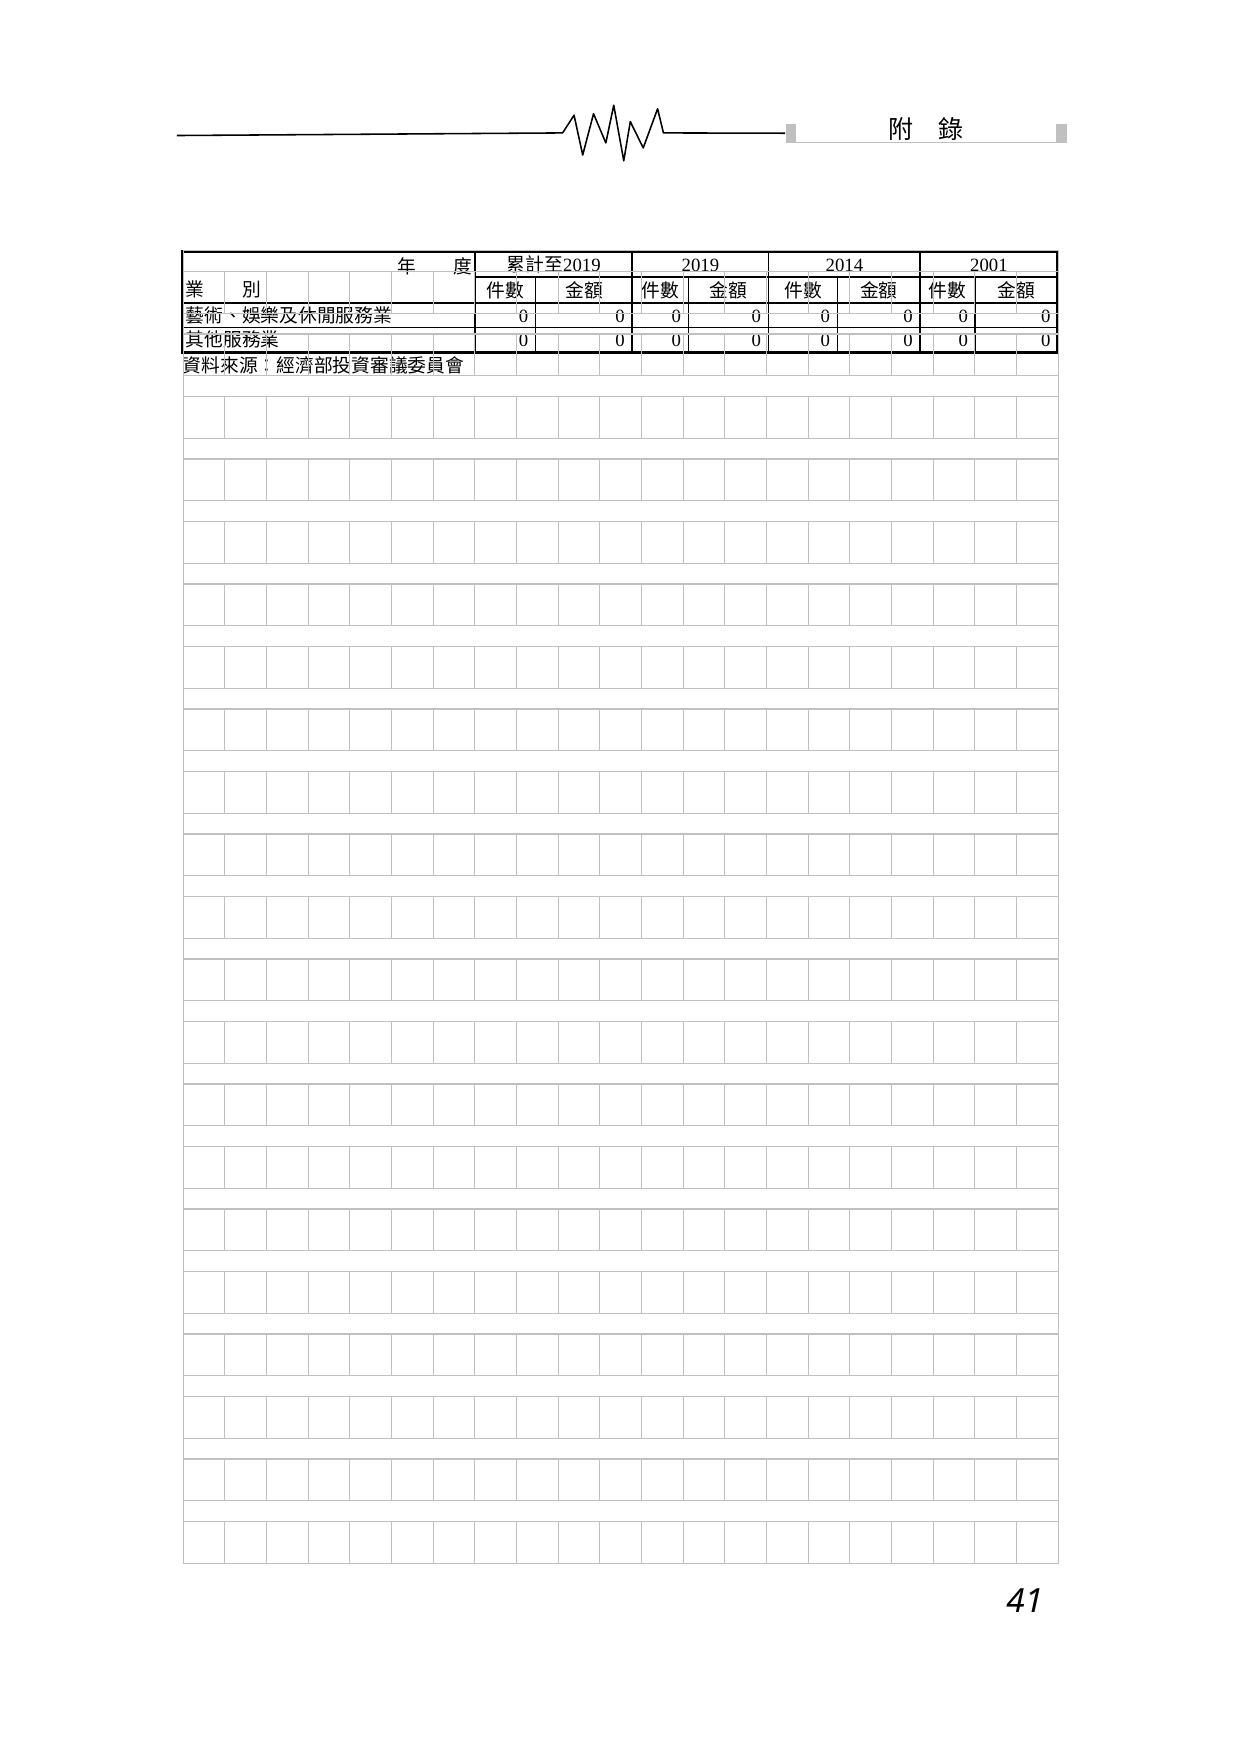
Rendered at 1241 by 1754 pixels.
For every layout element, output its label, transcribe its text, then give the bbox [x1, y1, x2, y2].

table_cell 0 [633, 304, 641, 313]
table_header [1017, 272, 1056, 276]
table_header 2019 [633, 253, 768, 271]
table_header [642, 272, 683, 276]
table_cell 0 [892, 304, 919, 313]
table_cell 0 [725, 335, 766, 351]
text 資料來源：經濟部投資審議委員會 [975, 354, 1016, 375]
table_cell 0 [934, 304, 974, 313]
table_cell 0 [769, 314, 837, 327]
table_cell 藝術、娛樂及休閒服務業 [184, 314, 474, 327]
table_cell 金額 [536, 278, 558, 302]
table_cell 件數 [476, 278, 516, 302]
text 資料來源：經濟部投資審議委員會 [517, 354, 558, 375]
text 資料來源：經濟部投資審議委員會 [809, 354, 849, 375]
table_cell 金額 [689, 278, 724, 302]
table_cell 0 [642, 304, 683, 313]
table_header 年 度 業 別 [225, 272, 266, 302]
table_cell [536, 328, 631, 333]
table_header [850, 272, 891, 276]
table_cell 件數 [642, 278, 683, 302]
table_cell 其他服務業 [184, 328, 474, 333]
table_cell [684, 335, 688, 351]
table_header 年 度 業 別 [184, 253, 474, 271]
table_header [517, 272, 558, 276]
table_cell [559, 335, 599, 351]
table_cell 件數 [517, 278, 535, 302]
table_cell 0 [517, 304, 535, 313]
table_cell 0 [769, 304, 808, 313]
table_cell [689, 328, 768, 333]
table_cell 0 [850, 304, 891, 313]
text 資料來源：經濟部投資審議委員會 [934, 354, 974, 375]
table_cell 0 [838, 314, 919, 327]
table_cell 件數 [934, 278, 974, 302]
table_header 2014 [769, 253, 919, 271]
table_cell 其他服務業 [309, 335, 349, 351]
table_header 累計至2019 [476, 253, 631, 271]
table_cell 0 [476, 304, 516, 313]
table_cell 其他服務業 [350, 335, 391, 351]
table_cell 藝術、娛樂及休閒服務業 [225, 304, 266, 313]
text 資料來源：經濟部投資審議委員會 [559, 354, 599, 375]
table_cell 0 [921, 314, 974, 327]
table_header [934, 272, 974, 276]
table_cell 藝術、娛樂及休閒服務業 [267, 304, 308, 313]
table_cell 藝術、娛樂及休閒服務業 [434, 304, 474, 313]
table_cell 件數 [769, 278, 808, 302]
table_cell 藝術、娛樂及休閒服務業 [184, 304, 224, 313]
table_cell 0 [600, 335, 631, 351]
table_header 年 度 業 別 [392, 272, 433, 302]
table_cell [633, 278, 641, 302]
text 資料來源：經濟部投資審議委員會 [350, 354, 391, 375]
text 資料來源：經濟部投資審議委員會 [600, 354, 641, 375]
text 資料來源：經濟部投資審議委員會 [225, 354, 266, 375]
table_cell 0 [1017, 335, 1056, 351]
table_cell 0 [892, 335, 919, 351]
table_header 年 度 業 別 [350, 272, 391, 302]
table_header [559, 272, 599, 276]
table_cell [684, 278, 688, 302]
table_header 年 度 業 別 [309, 272, 349, 302]
table_cell [536, 335, 558, 351]
table_cell [689, 335, 724, 351]
table_cell [476, 328, 535, 333]
table_cell [976, 335, 1016, 351]
table_cell 金額 [725, 278, 766, 302]
table_cell 0 [559, 304, 599, 313]
table_cell 金額 [559, 278, 599, 302]
table_cell 0 [633, 314, 688, 327]
table_cell [921, 328, 974, 333]
table_header [476, 272, 516, 276]
table_cell [850, 335, 891, 351]
table_cell [633, 335, 641, 351]
table_header [975, 272, 1016, 276]
text 資料來源：經濟部投資審議委員會 [267, 354, 308, 375]
table_cell [476, 335, 516, 351]
table_cell 0 [689, 314, 768, 327]
text 資料來源：經濟部投資審議委員會 [725, 354, 766, 375]
table_cell 金額 [892, 278, 919, 302]
table_cell 金額 [850, 278, 891, 302]
table_cell 0 [838, 304, 849, 313]
table_header [769, 272, 808, 276]
table_header [725, 272, 766, 276]
table_cell 金額 [976, 278, 1016, 302]
text 資料來源：經濟部投資審議委員會 [892, 354, 933, 375]
table_cell 0 [689, 304, 724, 313]
table_cell 0 [642, 335, 683, 351]
table_cell 其他服務業 [225, 335, 266, 351]
table_cell 其他服務業 [267, 335, 308, 351]
text 資料來源：經濟部投資審議委員會 [642, 354, 683, 375]
table_cell 其他服務業 [434, 335, 474, 351]
table_cell 0 [536, 314, 631, 327]
table_cell 藝術、娛樂及休閒服務業 [350, 304, 391, 313]
table_cell 0 [476, 314, 535, 327]
text 資料來源：經濟部投資審議委員會 [1017, 354, 1058, 375]
table_header 年 度 業 別 [184, 272, 224, 302]
table_cell 金額 [1017, 278, 1056, 302]
table_cell 其他服務業 [184, 335, 224, 351]
table_cell 件數 [809, 278, 837, 302]
table_cell [838, 335, 849, 351]
table_cell [976, 328, 1056, 333]
text 資料來源：經濟部投資審議委員會 [184, 354, 224, 375]
table_header 年 度 業 別 [267, 272, 308, 302]
text 資料來源：經濟部投資審議委員會 [392, 354, 433, 375]
table_header 年 度 業 別 [434, 272, 474, 302]
table_cell 0 [536, 304, 558, 313]
table_cell 0 [809, 335, 837, 351]
text 資料來源：經濟部投資審議委員會 [767, 354, 808, 375]
table_cell 件數 [921, 278, 933, 302]
table_cell 0 [600, 304, 631, 313]
text 資料來源：經濟部投資審議委員會 [309, 354, 349, 375]
table_cell [921, 335, 933, 351]
table_cell 0 [976, 314, 1056, 327]
table_cell 0 [976, 304, 1016, 313]
table_cell [769, 328, 837, 333]
table_header [809, 272, 849, 276]
table_cell 藝術、娛樂及休閒服務業 [309, 304, 349, 313]
text 資料來源：經濟部投資審議委員會 [475, 354, 516, 375]
text 資料來源：經濟部投資審議委員會 [684, 354, 724, 375]
table_cell 金額 [838, 278, 849, 302]
table_cell 藝術、娛樂及休閒服務業 [392, 304, 433, 313]
table_cell [838, 328, 919, 333]
table_cell 0 [809, 304, 837, 313]
text 資料來源：經濟部投資審議委員會 [850, 354, 891, 375]
table_header [892, 272, 919, 276]
table_cell [769, 335, 808, 351]
table_cell [633, 328, 688, 333]
table_cell 金額 [600, 278, 631, 302]
table_header [684, 272, 724, 276]
table_cell 0 [517, 335, 535, 351]
table_cell 0 [1017, 304, 1056, 313]
table_cell 0 [725, 304, 766, 313]
table_cell 其他服務業 [392, 335, 433, 351]
table_header 2001 [921, 253, 1056, 271]
table_cell 0 [921, 304, 933, 313]
table_cell 0 [934, 335, 974, 351]
text 資料來源：經濟部投資審議委員會 [434, 354, 474, 375]
